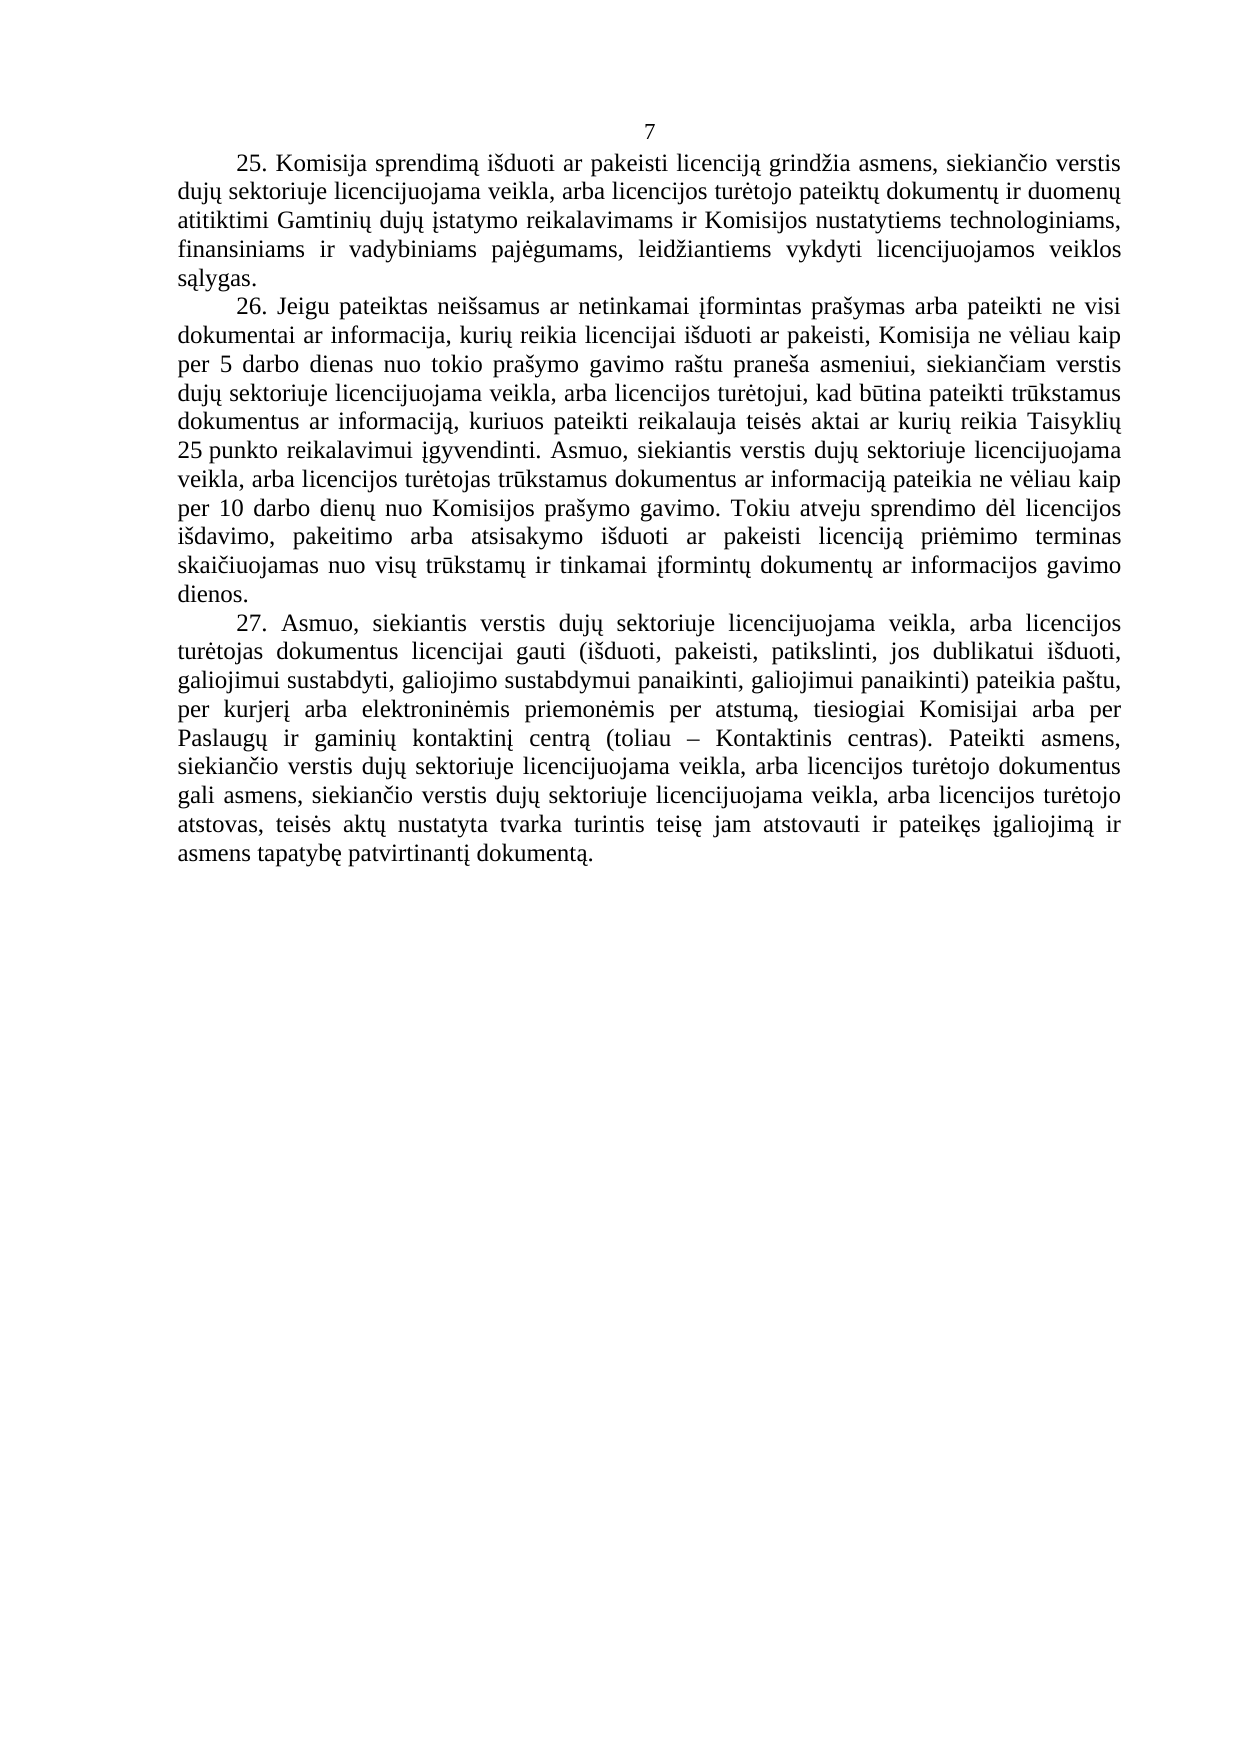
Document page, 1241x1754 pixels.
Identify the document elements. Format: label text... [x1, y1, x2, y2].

text 27. Asmuo, siekiantis verstis dujų sektoriuje licencijuojama veikla, arba licencijos turėtojas dokumentus licencijai gauti (išduoti, pakeisti, patikslinti, jos dublikatui išduoti, galiojimui sustabdyti, galiojimo sustabdymui panaikinti, galiojimui panaikinti) pateikia paštu, per kurjerį arba elektroninėmis priemonėmis per atstumą, tiesiogiai Komisijai arba per Paslaugų ir gaminių kontaktinį centrą (toliau – Kontaktinis centras). Pateikti asmens, siekiančio verstis dujų sektoriuje licencijuojama veikla, arba licencijos turėtojo dokumentus gali asmens, siekiančio verstis dujų sektoriuje licencijuojama veikla, arba licencijos turėtojo atstovas, teisės aktų nustatyta tvarka turintis teisę jam atstovauti ir pateikęs įgaliojimą ir asmens tapatybę patvirtinantį dokumentą. [177, 608, 1122, 866]
text 25. Komisija sprendimą išduoti ar pakeisti licenciją grindžia asmens, siekiančio verstis dujų sektoriuje licencijuojama veikla, arba licencijos turėtojo pateiktų dokumentų ir duomenų atitiktimi Gamtinių dujų įstatymo reikalavimams ir Komisijos nustatytiems technologiniams, finansiniams ir vadybiniams pajėgumams, leidžiantiems vykdyti licencijuojamos veiklos sąlygas. [177, 148, 1122, 291]
text 26. Jeigu pateiktas neišsamus ar netinkamai įformintas prašymas arba pateikti ne visi dokumentai ar informacija, kurių reikia licencijai išduoti ar pakeisti, Komisija ne vėliau kaip per 5 darbo dienas nuo tokio prašymo gavimo raštu praneša asmeniui, siekiančiam verstis dujų sektoriuje licencijuojama veikla, arba licencijos turėtojui, kad būtina pateikti trūkstamus dokumentus ar informaciją, kuriuos pateikti reikalauja teisės aktai ar kurių reikia Taisyklių 25 punkto reikalavimui įgyvendinti. Asmuo, siekiantis verstis dujų sektoriuje licencijuojama veikla, arba licencijos turėtojas trūkstamus dokumentus ar informaciją pateikia ne vėliau kaip per 10 darbo dienų nuo Komisijos prašymo gavimo. Tokiu atveju sprendimo dėl licencijos išdavimo, pakeitimo arba atsisakymo išduoti ar pakeisti licenciją priėmimo terminas skaičiuojamas nuo visų trūkstamų ir tinkamai įformintų dokumentų ar informacijos gavimo dienos. [177, 291, 1122, 608]
